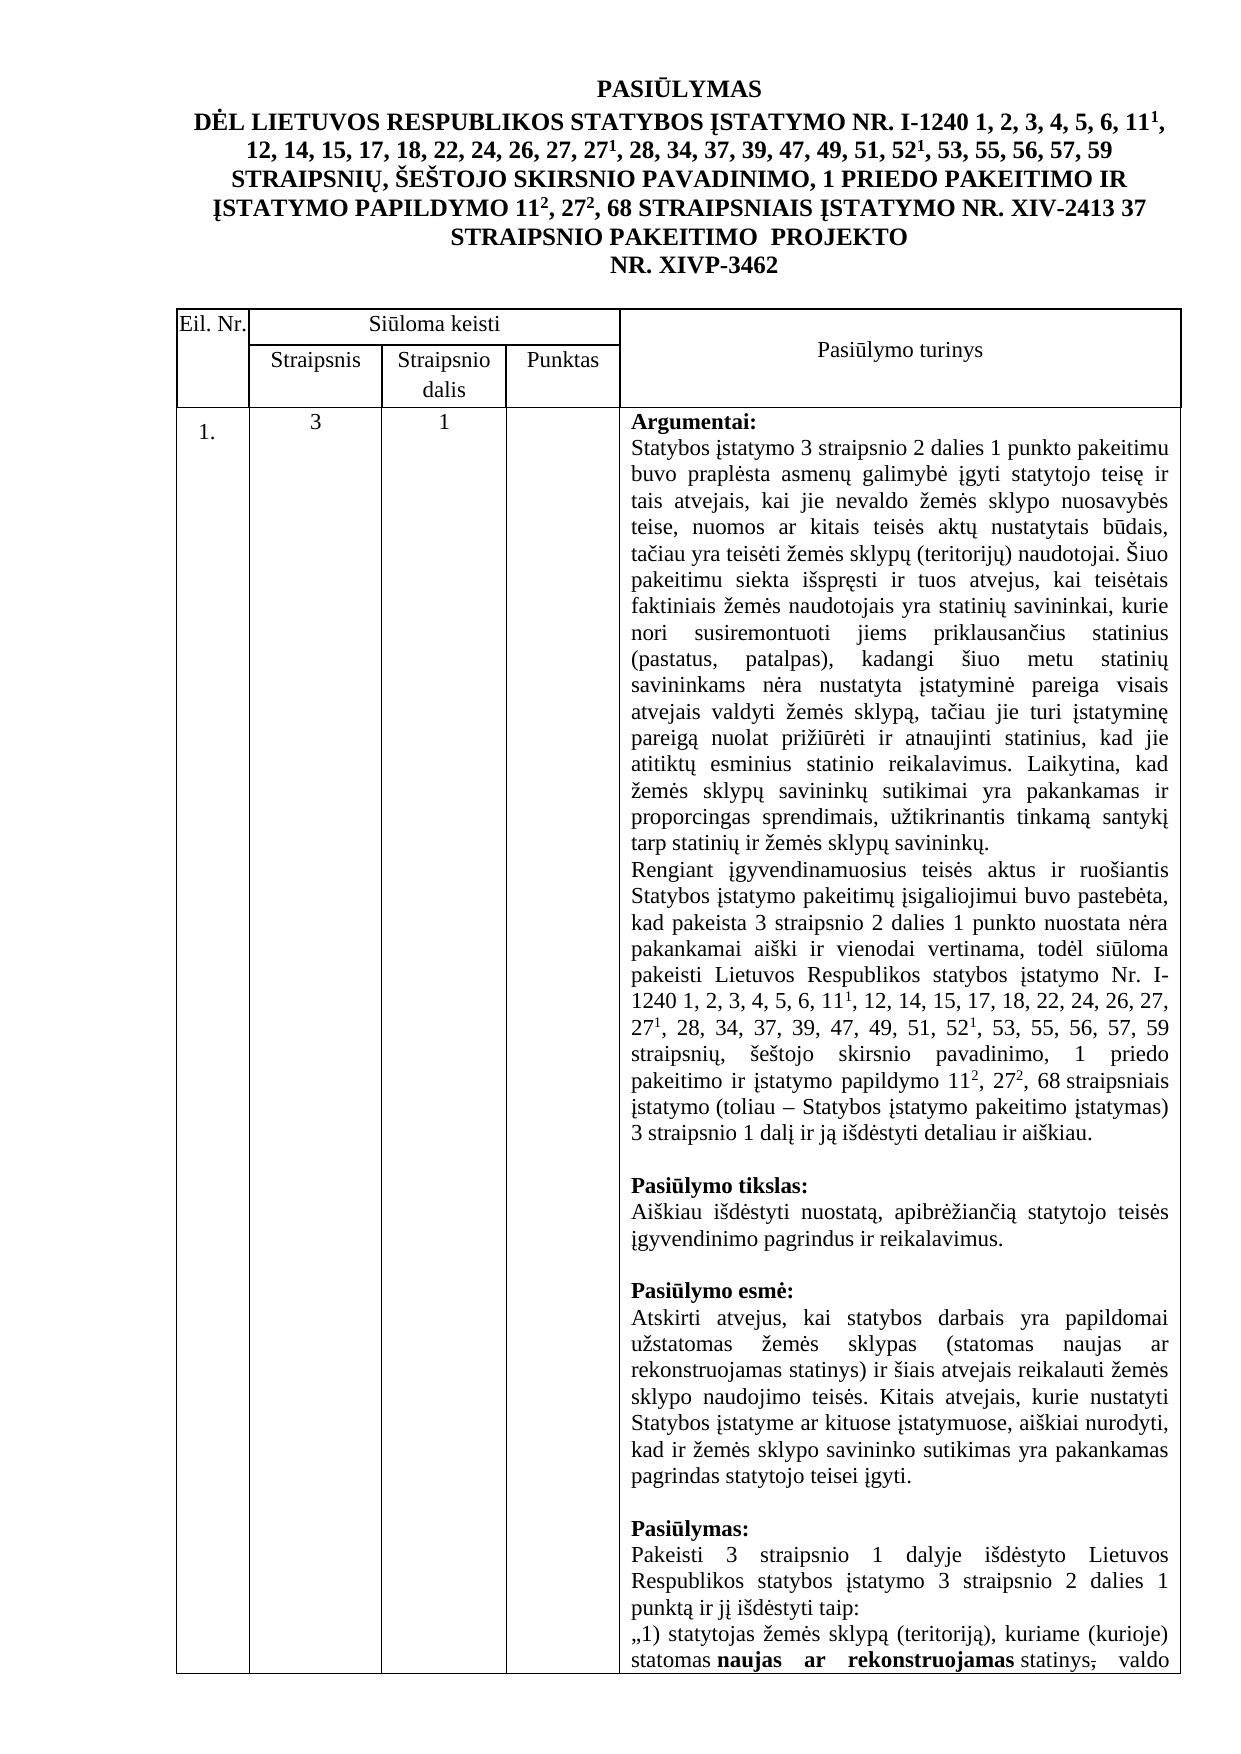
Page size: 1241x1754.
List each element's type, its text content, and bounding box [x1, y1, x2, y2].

table_cell 3 [250, 408, 381, 1673]
table_cell [507, 408, 619, 1673]
table_header Pasiūlymo turinys [621, 310, 1180, 407]
text DĖL LIETUVOS RESPUBLIKOS STATYBOS ĮSTATYMO NR. I-1240 1, 2, 3, 4, 5, 6, 111, 12, 14, 15, 17, 18, 22, 24, 26, 27, 271, 28, 34, 37, 39, 47, 49, 51, 521, 53, 55, 56, 57, 59 STRAIPSNIŲ, ŠEŠTOJO SKIRSNIO PAVADINIMO, 1 PRIEDO PAKEITIMO IR ĮSTATYMO PAPILDYMO 112, 272, 68 STRAIPSNIAIS ĮSTATYMO NR. XIV-2413 37 STRAIPSNIO PAKEITIMO PROJEKTO [177, 107, 1181, 251]
table_cell Punktas [507, 346, 619, 407]
table_cell Argumentai: Statybos įstatymo 3 straipsnio 2 dalies 1 punkto pakeitimu buvo praplėsta asmenų galimybė įgyti statytojo teisę ir tais atvejais, kai jie nevaldo žemės sklypo nuosavybės teise, nuomos ar kitais teisės aktų nustatytais būdais, tačiau yra teisėti žemės sklypų (teritorijų) naudotojai. Šiuo pakeitimu siekta išspręsti ir tuos atvejus, kai teisėtais faktiniais žemės naudotojais yra statinių savininkai, kurie nori susiremontuoti jiems priklausančius statinius (pastatus, patalpas), kadangi šiuo metu statinių savininkams nėra nustatyta įstatyminė pareiga visais atvejais valdyti žemės sklypą, tačiau jie turi įstatyminę pareigą nuolat prižiūrėti ir atnaujinti statinius, kad jie atitiktų esminius statinio reikalavimus. Laikytina, kad žemės sklypų savininkų sutikimai yra pakankamas ir proporcingas sprendimais, užtikrinantis tinkamą santykį tarp statinių ir žemės sklypų savininkų. Rengiant įgyvendinamuosius teisės aktus ir ruošiantis Statybos įstatymo pakeitimų įsigaliojimui buvo pastebėta, kad pakeista 3 straipsnio 2 dalies 1 punkto nuostata nėra pakankamai aiški ir vienodai vertinama, todėl siūloma pakeisti Lietuvos Respublikos statybos įstatymo Nr. I-1240 1, 2, 3, 4, 5, 6, 111, 12, 14, 15, 17, 18, 22, 24, 26, 27, 271, 28, 34, 37, 39, 47, 49, 51, 521, 53, 55, 56, 57, 59 straipsnių, šeštojo skirsnio pavadinimo, 1 priedo pakeitimo ir įstatymo papildymo 112, 272, 68 straipsniais įstatymo (toliau – Statybos įstatymo pakeitimo įstatymas) 3 straipsnio 1 dalį ir ją išdėstyti detaliau ir aiškiau. Pasiūlymo tikslas: Aiškiau išdėstyti nuostatą, apibrėžiančią statytojo teisės įgyvendinimo pagrindus ir reikalavimus. Pasiūlymo esmė: Atskirti atvejus, kai statybos darbais yra papildomai užstatomas žemės sklypas (statomas naujas ar rekonstruojamas statinys) ir šiais atvejais reikalauti žemės sklypo naudojimo teisės. Kitais atvejais, kurie nustatyti Statybos įstatyme ar kituose įstatymuose, aiškiai nurodyti, kad ir žemės sklypo savininko sutikimas yra pakankamas pagrindas statytojo teisei įgyti. Pasiūlymas: Pakeisti 3 straipsnio 1 dalyje išdėstyto Lietuvos Respublikos statybos įstatymo 3 straipsnio 2 dalies 1 punktą ir jį išdėstyti taip: „1) statytojas žemės sklypą (teritoriją), kuriame (kurioje) statomas naujas ar rekonstruojamas statinys, valdo [620, 408, 1180, 1673]
table_header Eil. Nr. [178, 310, 248, 407]
table_cell Straipsnis [250, 346, 381, 407]
table_header Siūloma keisti [250, 310, 619, 344]
table_cell [177, 408, 249, 1673]
table_cell 1 [382, 408, 506, 1673]
table_cell Straipsnio dalis [383, 346, 505, 407]
text PASIŪLYMAS [177, 74, 1181, 103]
text NR. XIVP-3462 [177, 251, 1152, 279]
